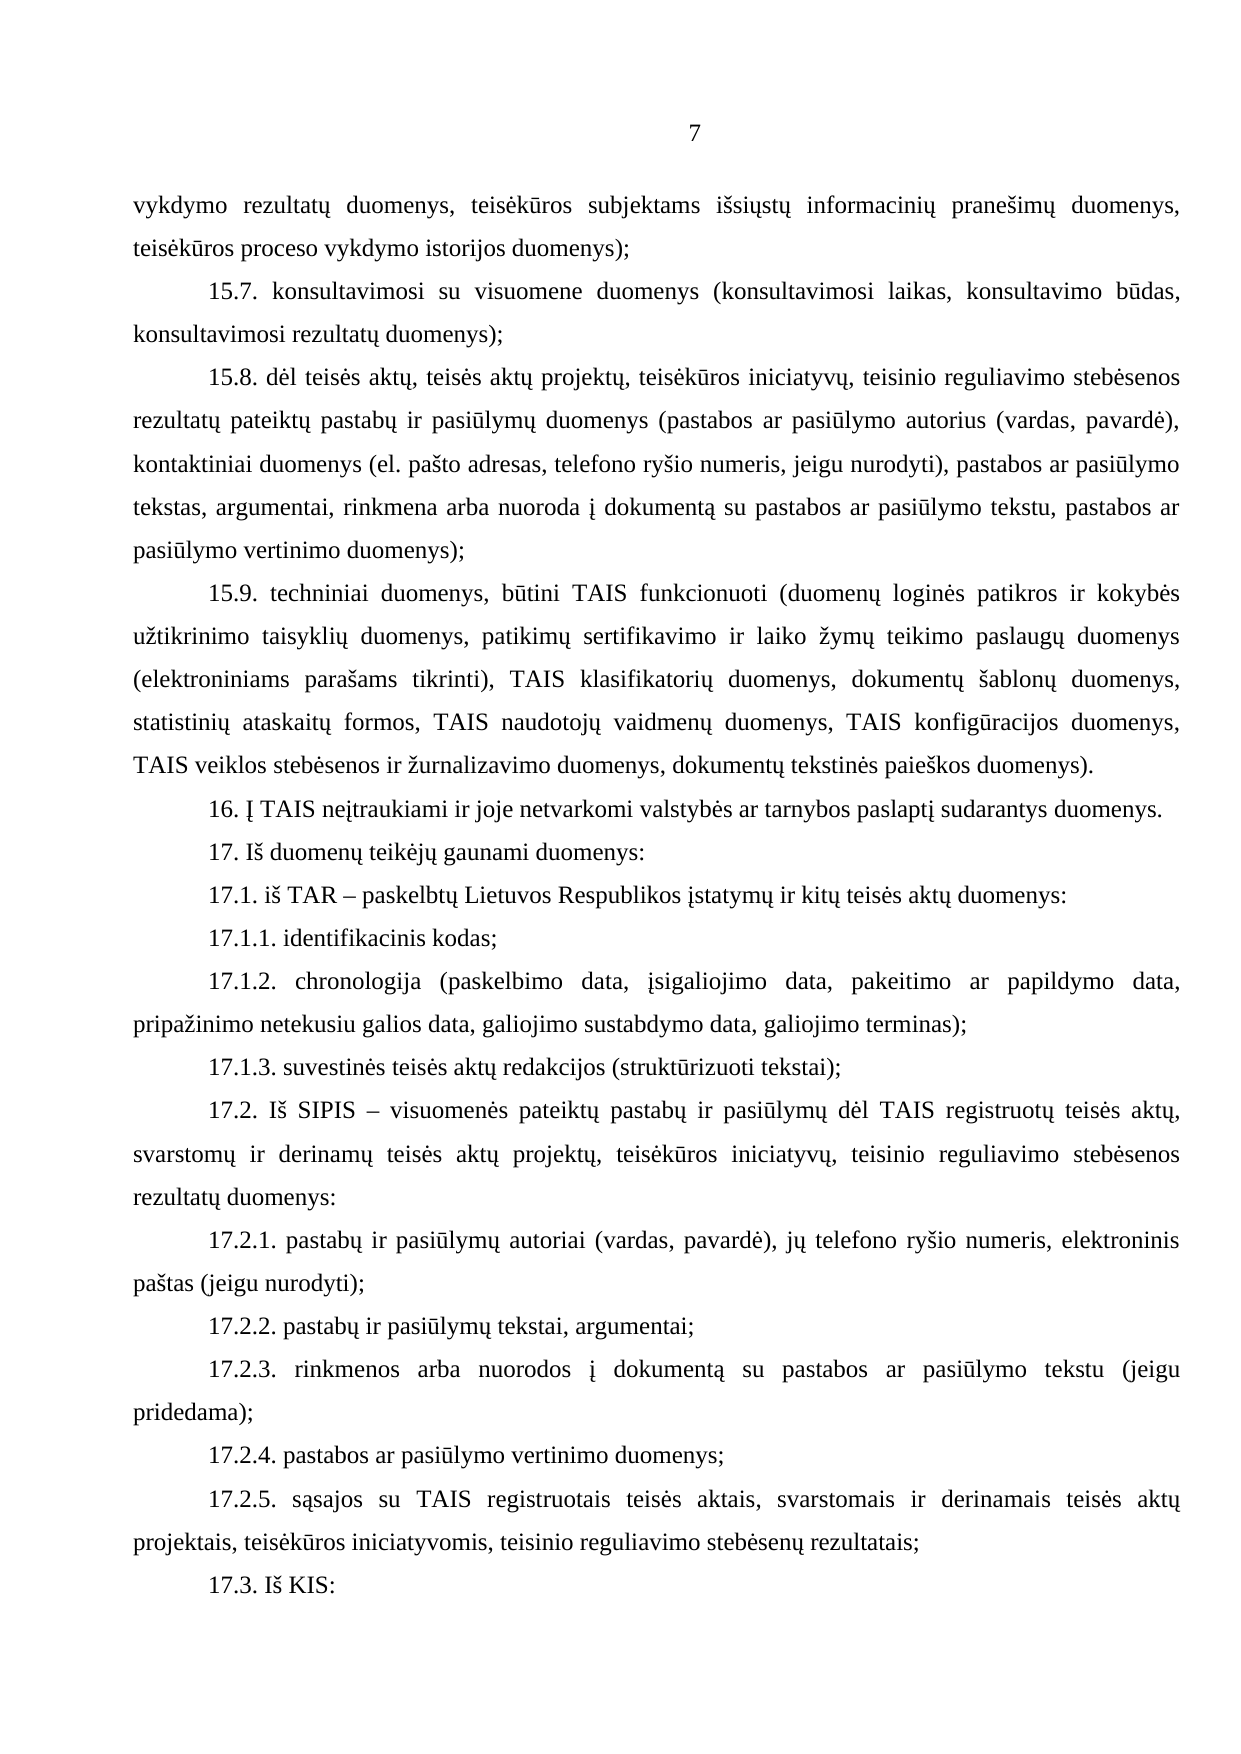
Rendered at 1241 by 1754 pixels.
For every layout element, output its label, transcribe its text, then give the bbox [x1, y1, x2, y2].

text 17.2.3. rinkmenos arba nuorodos į dokumentą su pastabos ar pasiūlymo tekstu (jeigu pridedama); [133, 1354, 1181, 1426]
text 17.2.5. sąsajos su TAIS registruotais teisės aktais, svarstomais ir derinamais teisės aktų projektais, teisėkūros iniciatyvomis, teisinio reguliavimo stebėsenų rezultatais; [133, 1484, 1181, 1556]
text 15.8. dėl teisės aktų, teisės aktų projektų, teisėkūros iniciatyvų, teisinio reguliavimo stebėsenos rezultatų pateiktų pastabų ir pasiūlymų duomenys (pastabos ar pasiūlymo autorius (vardas, pavardė), kontaktiniai duomenys (el. pašto adresas, telefono ryšio numeris, jeigu nurodyti), pastabos ar pasiūlymo tekstas, argumentai, rinkmena arba nuoroda į dokumentą su pastabos ar pasiūlymo tekstu, pastabos ar pasiūlymo vertinimo duomenys); [133, 362, 1181, 564]
text 15.7. konsultavimosi su visuomene duomenys (konsultavimosi laikas, konsultavimo būdas, konsultavimosi rezultatų duomenys); [133, 276, 1181, 348]
text 17.2.2. pastabų ir pasiūlymų tekstai, argumentai; [133, 1311, 1181, 1340]
text 17.1.2. chronologija (paskelbimo data, įsigaliojimo data, pakeitimo ar papildymo data, pripažinimo netekusiu galios data, galiojimo sustabdymo data, galiojimo terminas); [133, 966, 1181, 1038]
text 17.3. Iš KIS: [133, 1570, 1181, 1599]
text 17.1.1. identifikacinis kodas; [133, 923, 1181, 952]
text 17.2. Iš SIPIS – visuomenės pateiktų pastabų ir pasiūlymų dėl TAIS registruotų teisės aktų, svarstomų ir derinamų teisės aktų projektų, teisėkūros iniciatyvų, teisinio reguliavimo stebėsenos rezultatų duomenys: [133, 1096, 1181, 1211]
text 16. Į TAIS neįtraukiami ir joje netvarkomi valstybės ar tarnybos paslaptį sudarantys duomenys. [133, 794, 1181, 822]
text 17.2.4. pastabos ar pasiūlymo vertinimo duomenys; [133, 1441, 1181, 1469]
text vykdymo rezultatų duomenys, teisėkūros subjektams išsiųstų informacinių pranešimų duomenys, teisėkūros proceso vykdymo istorijos duomenys); [133, 190, 1181, 262]
text 17.1.3. suvestinės teisės aktų redakcijos (struktūrizuoti tekstai); [133, 1052, 1181, 1081]
text 17. Iš duomenų teikėjų gaunami duomenys: [133, 837, 1181, 866]
text 17.1. iš TAR – paskelbtų Lietuvos Respublikos įstatymų ir kitų teisės aktų duomenys: [133, 880, 1181, 909]
text 15.9. techniniai duomenys, būtini TAIS funkcionuoti (duomenų loginės patikros ir kokybės užtikrinimo taisyklių duomenys, patikimų sertifikavimo ir laiko žymų teikimo paslaugų duomenys (elektroniniams parašams tikrinti), TAIS klasifikatorių duomenys, dokumentų šablonų duomenys, statistinių ataskaitų formos, TAIS naudotojų vaidmenų duomenys, TAIS konfigūracijos duomenys, TAIS veiklos stebėsenos ir žurnalizavimo duomenys, dokumentų tekstinės paieškos duomenys). [133, 578, 1181, 779]
text 17.2.1. pastabų ir pasiūlymų autoriai (vardas, pavardė), jų telefono ryšio numeris, elektroninis paštas (jeigu nurodyti); [133, 1225, 1181, 1297]
